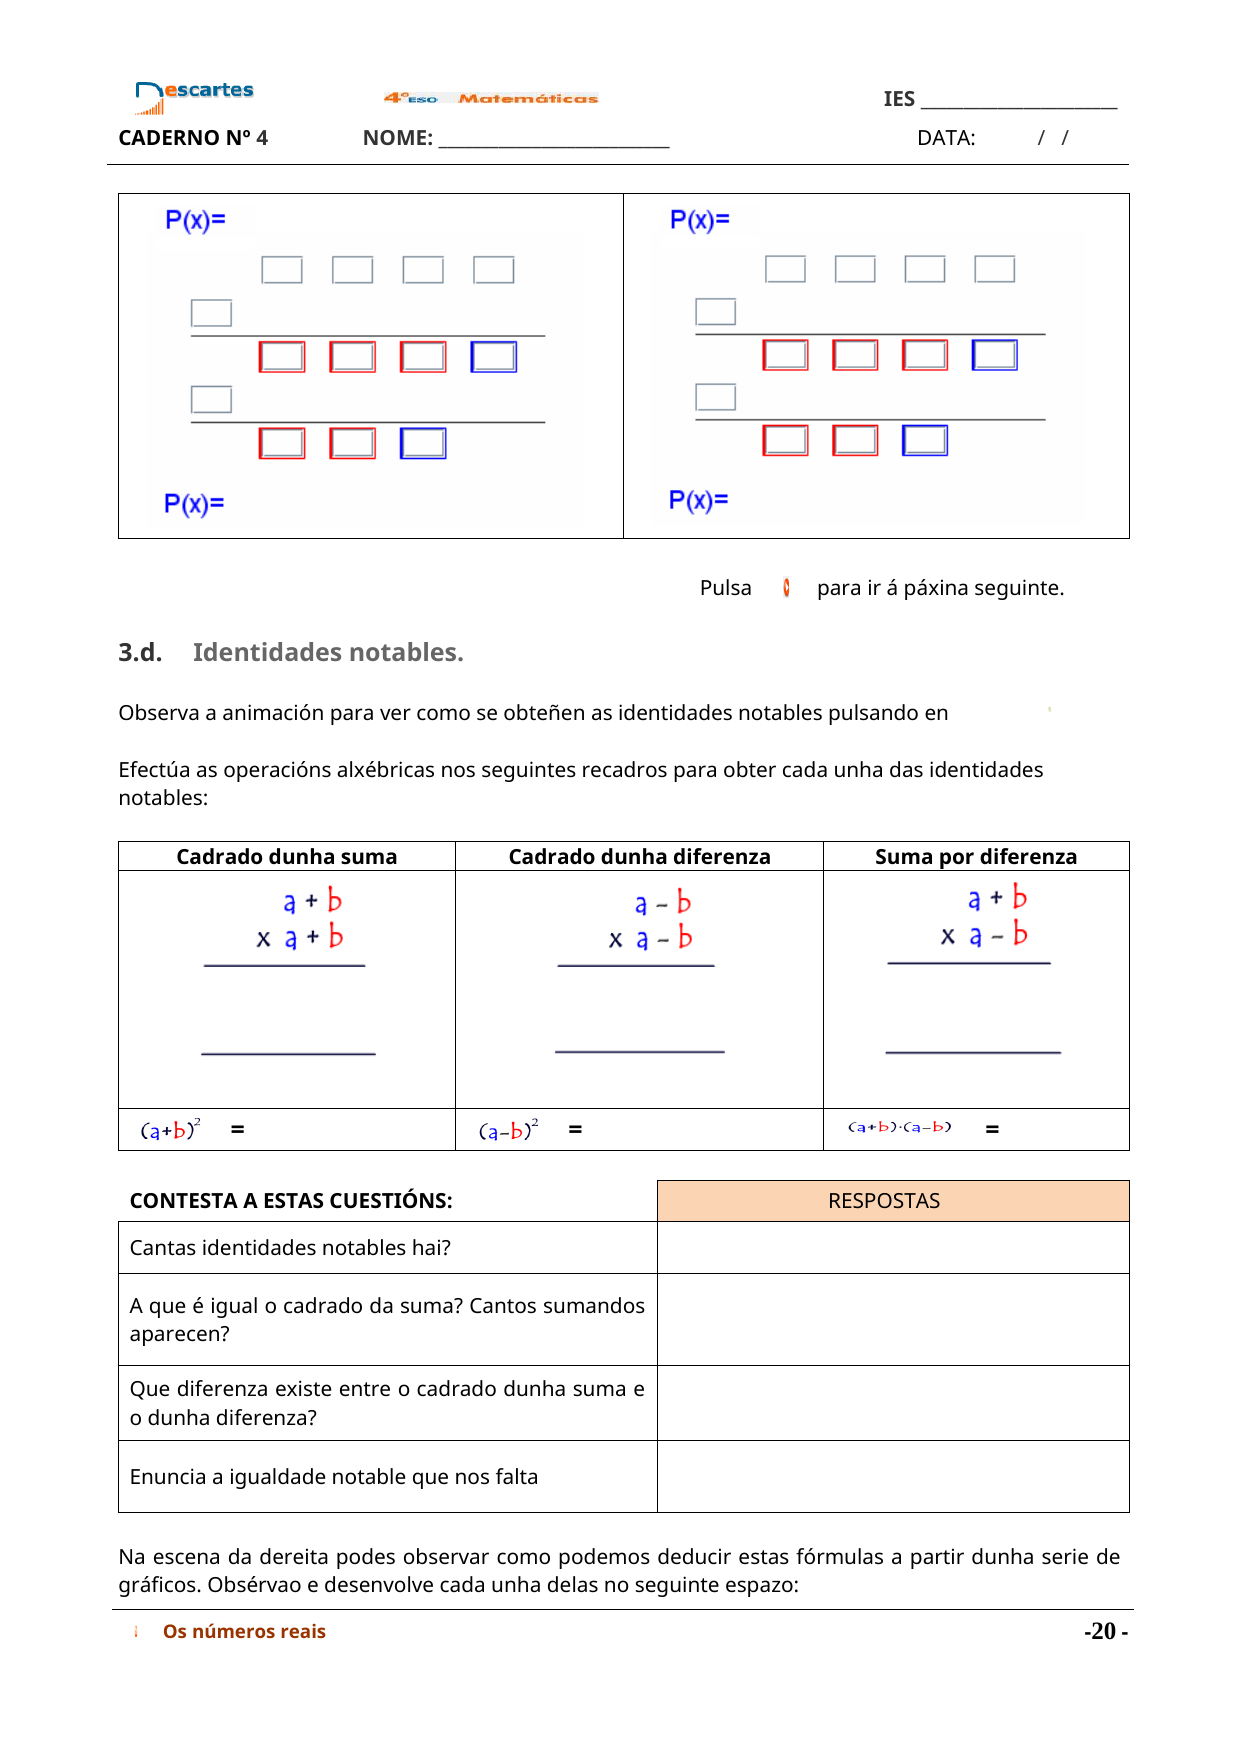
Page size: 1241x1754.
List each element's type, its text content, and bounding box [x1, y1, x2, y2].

table_cell [658, 1274, 1129, 1365]
list Identidades notables. [118, 635, 1122, 669]
table_cell Cantas identidades notables hai? [119, 1222, 657, 1273]
table_header Pulsa [683, 568, 759, 607]
table_header Suma por diferenza [824, 842, 1129, 870]
picture [134, 82, 257, 115]
table_cell [119, 871, 455, 1108]
text Na escena da dereita podes observar como podemos deducir estas fórmulas a partir dunha serie de gráficos. Obsérvao e desenvolve cada unha delas no seguinte espazo: [118, 1542, 1122, 1599]
picture [551, 880, 729, 1099]
table_cell [658, 1366, 1129, 1440]
picture [196, 880, 378, 1099]
picture [384, 92, 599, 105]
table_cell [456, 871, 823, 1108]
table_header CONTESTA A ESTAS CUESTIÓNS: [118, 1180, 657, 1221]
table_cell Que diferenza existe entre o cadrado dunha suma e o dunha diferenza? [119, 1366, 657, 1440]
table_header Cadrado dunha diferenza [456, 842, 823, 870]
text Efectúa as operacións alxébricas nos seguintes recadros para obter cada unha das identidades notables: [118, 755, 1122, 812]
table_header Cadrado dunha suma [119, 842, 455, 870]
table_cell [624, 194, 1129, 538]
table_header [759, 568, 809, 607]
table_cell = [562, 1109, 823, 1150]
table_header [110, 568, 683, 607]
table_cell A que é igual o cadrado da suma? Cantos sumandos aparecen? [119, 1274, 657, 1365]
picture [885, 880, 1068, 1098]
table_cell [658, 1441, 1129, 1512]
table_header para ir á páxina seguinte. [810, 568, 1131, 607]
table_header Observa a animación para ver como se obteñen as identidades notables pulsando en [107, 698, 1021, 726]
table_cell [456, 1109, 562, 1150]
table_cell [658, 1222, 1129, 1273]
table_cell [824, 1109, 979, 1150]
table_cell = [225, 1109, 455, 1150]
table_cell Enuncia a igualdade notable que nos falta [119, 1441, 657, 1512]
table_header RESPOSTAS [658, 1181, 1129, 1221]
table_header [1021, 698, 1131, 726]
table_cell = [979, 1109, 1129, 1150]
picture [783, 576, 789, 598]
table_cell [824, 871, 1129, 1108]
table_cell [119, 1109, 224, 1150]
table_cell [119, 194, 623, 538]
